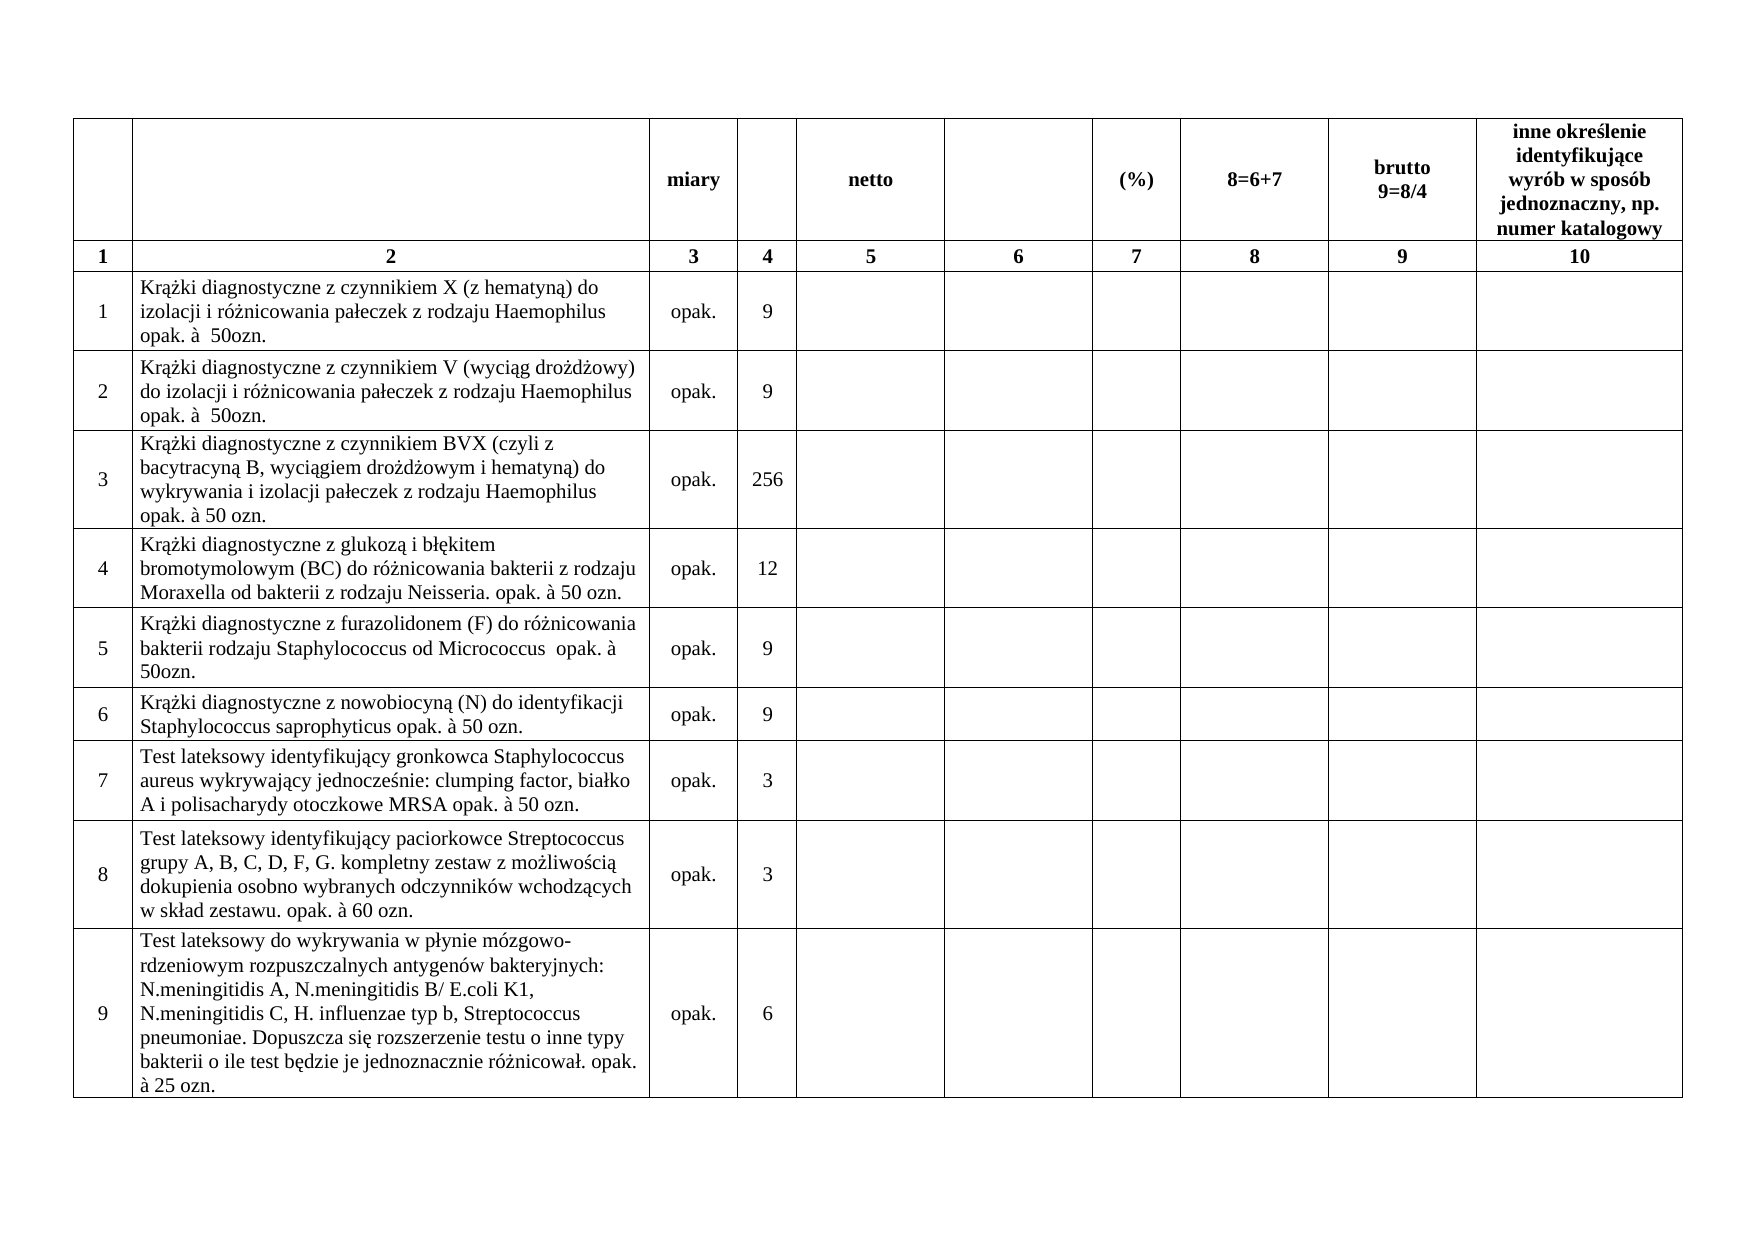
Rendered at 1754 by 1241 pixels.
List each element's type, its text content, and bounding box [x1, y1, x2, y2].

table_cell [797, 688, 944, 740]
table_cell 1 [74, 241, 132, 271]
table_cell 6 [945, 241, 1092, 271]
table_cell [945, 929, 1092, 1097]
table_cell [1329, 608, 1476, 687]
table_cell Krążki diagnostyczne z czynnikiem V (wyciąg drożdżowy) do izolacji i różnicowania pałeczek z rodzaju Haemophilus opak. à 50ozn. [133, 351, 649, 430]
table_cell 8 [1181, 241, 1328, 271]
table_cell 9 [738, 688, 796, 740]
table_cell [945, 821, 1092, 927]
table_cell [1477, 272, 1682, 350]
table_cell Test lateksowy identyfikujący paciorkowce Streptococcus grupy A, B, C, D, F, G. kompletny zestaw z możliwością dokupienia osobno wybranych odczynników wchodzących w skład zestawu. opak. à 60 ozn. [133, 821, 649, 927]
table_cell 8 [74, 821, 132, 927]
table_cell 9 [1329, 241, 1476, 271]
table_cell [1329, 688, 1476, 740]
table_cell [1181, 929, 1328, 1097]
table_cell [1093, 529, 1180, 607]
table_cell [1181, 821, 1328, 927]
table_cell [1093, 272, 1180, 350]
table_cell [945, 351, 1092, 430]
table_cell 5 [74, 608, 132, 687]
table_cell [1093, 688, 1180, 740]
table_cell 6 [738, 929, 796, 1097]
table_cell Krążki diagnostyczne z furazolidonem (F) do różnicowania bakterii rodzaju Staphylococcus od Micrococcus opak. à 50ozn. [133, 608, 649, 687]
table_cell 2 [74, 351, 132, 430]
table_cell 3 [650, 241, 737, 271]
table_cell [797, 431, 944, 527]
table_cell [1477, 688, 1682, 740]
table_cell [797, 272, 944, 350]
table_cell [1329, 741, 1476, 819]
table_header (%) [1093, 119, 1180, 239]
table_cell [797, 529, 944, 607]
table_cell [1329, 821, 1476, 927]
table_cell Test lateksowy identyfikujący gronkowca Staphylococcus aureus wykrywający jednocześnie: clumping factor, białko A i polisacharydy otoczkowe MRSA opak. à 50 ozn. [133, 741, 649, 819]
table_cell 256 [738, 431, 796, 527]
table_cell [797, 821, 944, 927]
table_cell 4 [74, 529, 132, 607]
table_cell 7 [74, 741, 132, 819]
table_cell [1329, 929, 1476, 1097]
table_cell Krążki diagnostyczne z glukozą i błękitem bromotymolowym (BC) do różnicowania bakterii z rodzaju Moraxella od bakterii z rodzaju Neisseria. opak. à 50 ozn. [133, 529, 649, 607]
table_cell [1477, 351, 1682, 430]
table_header inne określenie identyfikujące wyrób w sposób jednoznaczny, np. numer katalogowy [1477, 119, 1682, 239]
table_cell [945, 529, 1092, 607]
table_cell [1329, 351, 1476, 430]
table_cell [1093, 608, 1180, 687]
table_cell [945, 431, 1092, 527]
table_cell opak. [650, 741, 737, 819]
table_cell 9 [738, 608, 796, 687]
table_cell 9 [74, 929, 132, 1097]
table_cell [1477, 929, 1682, 1097]
table_header miary [650, 119, 737, 239]
table_cell [1093, 741, 1180, 819]
table_cell 3 [738, 821, 796, 927]
table_cell opak. [650, 688, 737, 740]
table_cell 6 [74, 688, 132, 740]
table_cell [1093, 351, 1180, 430]
table_cell [1181, 272, 1328, 350]
table_cell [1181, 529, 1328, 607]
table_cell [945, 688, 1092, 740]
table_cell [1093, 821, 1180, 927]
table_cell [797, 741, 944, 819]
table_cell [1477, 741, 1682, 819]
table_cell [1329, 272, 1476, 350]
table_cell Krążki diagnostyczne z czynnikiem BVX (czyli z bacytracyną B, wyciągiem drożdżowym i hematyną) do wykrywania i izolacji pałeczek z rodzaju Haemophilus opak. à 50 ozn. [133, 431, 649, 527]
table_cell [1181, 608, 1328, 687]
table_cell [945, 272, 1092, 350]
table_header [738, 119, 796, 239]
table_cell 5 [797, 241, 944, 271]
table_header [945, 119, 1092, 239]
table_header 8=6+7 [1181, 119, 1328, 239]
table_cell 3 [738, 741, 796, 819]
table_cell Test lateksowy do wykrywania w płynie mózgowo-rdzeniowym rozpuszczalnych antygenów bakteryjnych: N.meningitidis A, N.meningitidis B/ E.coli K1, N.meningitidis C, H. influenzae typ b, Streptococcus pneumoniae. Dopuszcza się rozszerzenie testu o inne typy bakterii o ile test będzie je jednoznacznie różnicował. opak. à 25 ozn. [133, 929, 649, 1097]
table_cell [945, 741, 1092, 819]
table_cell opak. [650, 529, 737, 607]
table_cell 9 [738, 351, 796, 430]
table_cell opak. [650, 351, 737, 430]
table_cell [945, 608, 1092, 687]
table_cell 12 [738, 529, 796, 607]
table_cell [1477, 431, 1682, 527]
table_cell opak. [650, 272, 737, 350]
table_cell Krążki diagnostyczne z czynnikiem X (z hematyną) do izolacji i różnicowania pałeczek z rodzaju Haemophilus opak. à 50ozn. [133, 272, 649, 350]
table_header [133, 119, 649, 239]
table_cell [1093, 929, 1180, 1097]
table_cell 2 [133, 241, 649, 271]
table_cell [1477, 529, 1682, 607]
table_cell 10 [1477, 241, 1682, 271]
table_cell [1181, 688, 1328, 740]
table_cell [797, 351, 944, 430]
table_cell [1477, 821, 1682, 927]
table_cell [1477, 608, 1682, 687]
table_cell [1093, 431, 1180, 527]
table_cell [1181, 741, 1328, 819]
table_cell [1181, 431, 1328, 527]
table_cell opak. [650, 431, 737, 527]
table_cell 9 [738, 272, 796, 350]
table_cell [797, 929, 944, 1097]
table_cell [1181, 351, 1328, 430]
table_cell Krążki diagnostyczne z nowobiocyną (N) do identyfikacji Staphylococcus saprophyticus opak. à 50 ozn. [133, 688, 649, 740]
table_cell 7 [1093, 241, 1180, 271]
table_cell [797, 608, 944, 687]
table_cell opak. [650, 929, 737, 1097]
table_cell 1 [74, 272, 132, 350]
table_header brutto 9=8/4 [1329, 119, 1476, 239]
table_cell opak. [650, 608, 737, 687]
table_header [74, 119, 132, 239]
table_cell opak. [650, 821, 737, 927]
table_cell [1329, 431, 1476, 527]
table_cell [1329, 529, 1476, 607]
table_cell 3 [74, 431, 132, 527]
table_header netto [797, 119, 944, 239]
table_cell 4 [738, 241, 796, 271]
